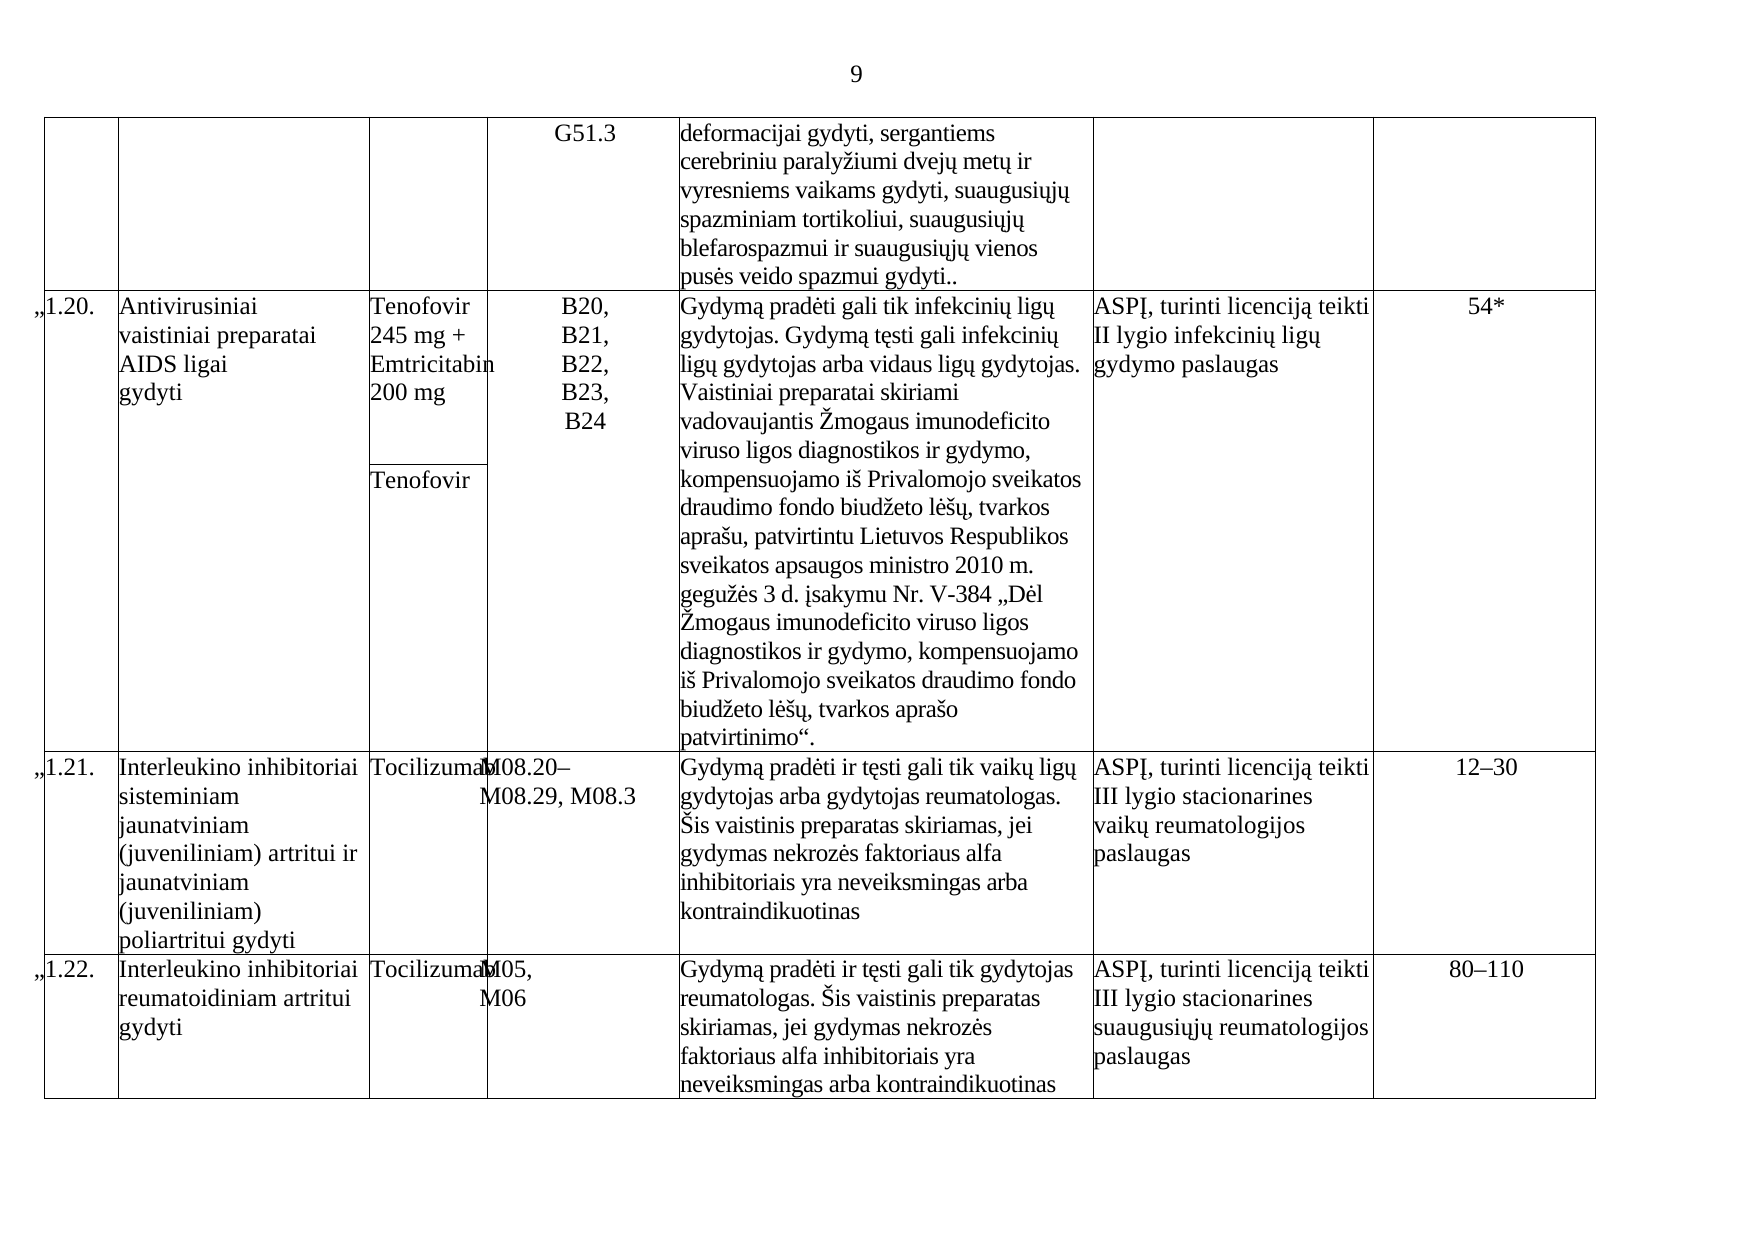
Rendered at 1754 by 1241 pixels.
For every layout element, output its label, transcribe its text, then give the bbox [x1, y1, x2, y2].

table_cell Gydymą pradėti ir tęsti gali tik gydytojas reumatologas. Šis vaistinis preparatas skiriamas, jei gydymas nekrozės faktoriaus alfa inhibitoriais yra neveiksmingas arba kontraindikuotinas [680, 955, 1093, 1098]
table_cell Gydymą pradėti gali tik infekcinių ligų gydytojas. Gydymą tęsti gali infekcinių ligų gydytojas arba vidaus ligų gydytojas. Vaistiniai preparatai skiriami vadovaujantis Žmogaus imunodeficito viruso ligos diagnostikos ir gydymo, kompensuojamo iš Privalomojo sveikatos draudimo fondo biudžeto lėšų, tvarkos aprašu, patvirtintu Lietuvos Respublikos sveikatos apsaugos ministro 2010 m. gegužės 3 d. įsakymu Nr. V-384 „Dėl Žmogaus imunodeficito viruso ligos diagnostikos ir gydymo, kompensuojamo iš Privalomojo sveikatos draudimo fondo biudžeto lėšų, tvarkos aprašo patvirtinimo“. [680, 291, 1093, 751]
table_cell 80–110 [1374, 955, 1595, 1098]
table_cell [45, 118, 118, 290]
table_cell 12–30 [1374, 752, 1595, 953]
table_cell [1596, 751, 1618, 953]
table_cell 54* [1374, 291, 1595, 751]
table_cell Tenofovir 245 mg + Emtricitabin 200 mg [370, 291, 487, 464]
table_cell [119, 118, 369, 290]
table_cell [1596, 464, 1618, 751]
table_cell M05, M06 [488, 955, 679, 1098]
table_cell Antivirusiniai vaistiniai preparatai AIDS ligai gydyti [119, 291, 369, 751]
table_cell Tenofovir [370, 465, 487, 751]
table_cell [1618, 117, 1625, 290]
table_cell [1596, 954, 1618, 1098]
table_cell Gydymą pradėti ir tęsti gali tik vaikų ligų gydytojas arba gydytojas reumatologas. Šis vaistinis preparatas skiriamas, jei gydymas nekrozės faktoriaus alfa inhibitoriais yra neveiksmingas arba kontraindikuotinas [680, 752, 1093, 953]
table_cell [1618, 464, 1625, 751]
table_cell [1596, 290, 1618, 464]
table_cell [1618, 290, 1625, 464]
table_cell M08.20– M08.29, M08.3 [488, 752, 679, 953]
table_cell Interleukino inhibitoriai reumatoidiniam artritui gydyti [119, 955, 369, 1098]
table_cell [1618, 954, 1625, 1098]
table_cell [370, 118, 487, 290]
table_cell G51.3 [488, 118, 679, 290]
table_cell B20, B21, B22, B23, B24 [488, 291, 679, 751]
table_cell deformacijai gydyti, sergantiems cerebriniu paralyžiumi dvejų metų ir vyresniems vaikams gydyti, suaugusiųjų spazminiam tortikoliui, suaugusiųjų blefarospazmui ir suaugusiųjų vienos pusės veido spazmui gydyti.. [680, 118, 1093, 290]
table_cell ASPĮ, turinti licenciją teikti II lygio infekcinių ligų gydymo paslaugas [1094, 291, 1373, 751]
table_cell [1094, 118, 1373, 290]
table_cell Tocilizumab [370, 955, 487, 1098]
table_cell Tocilizumab [370, 752, 487, 953]
table_cell ASPĮ, turinti licenciją teikti III lygio stacionarines suaugusiųjų reumatologijos paslaugas [1094, 955, 1373, 1098]
table_cell ASPĮ, turinti licenciją teikti III lygio stacionarines vaikų reumatologijos paslaugas [1094, 752, 1373, 953]
table_cell „1.20. [45, 291, 118, 751]
table_cell „1.21. [45, 752, 118, 953]
table_cell [1618, 751, 1625, 953]
table_cell [1374, 118, 1595, 290]
table_cell „1.22. [45, 955, 118, 1098]
table_cell [1596, 117, 1618, 290]
table_cell Interleukino inhibitoriai sisteminiam jaunatviniam (juveniliniam) artritui ir jaunatviniam (juveniliniam) poliartritui gydyti [119, 752, 369, 953]
